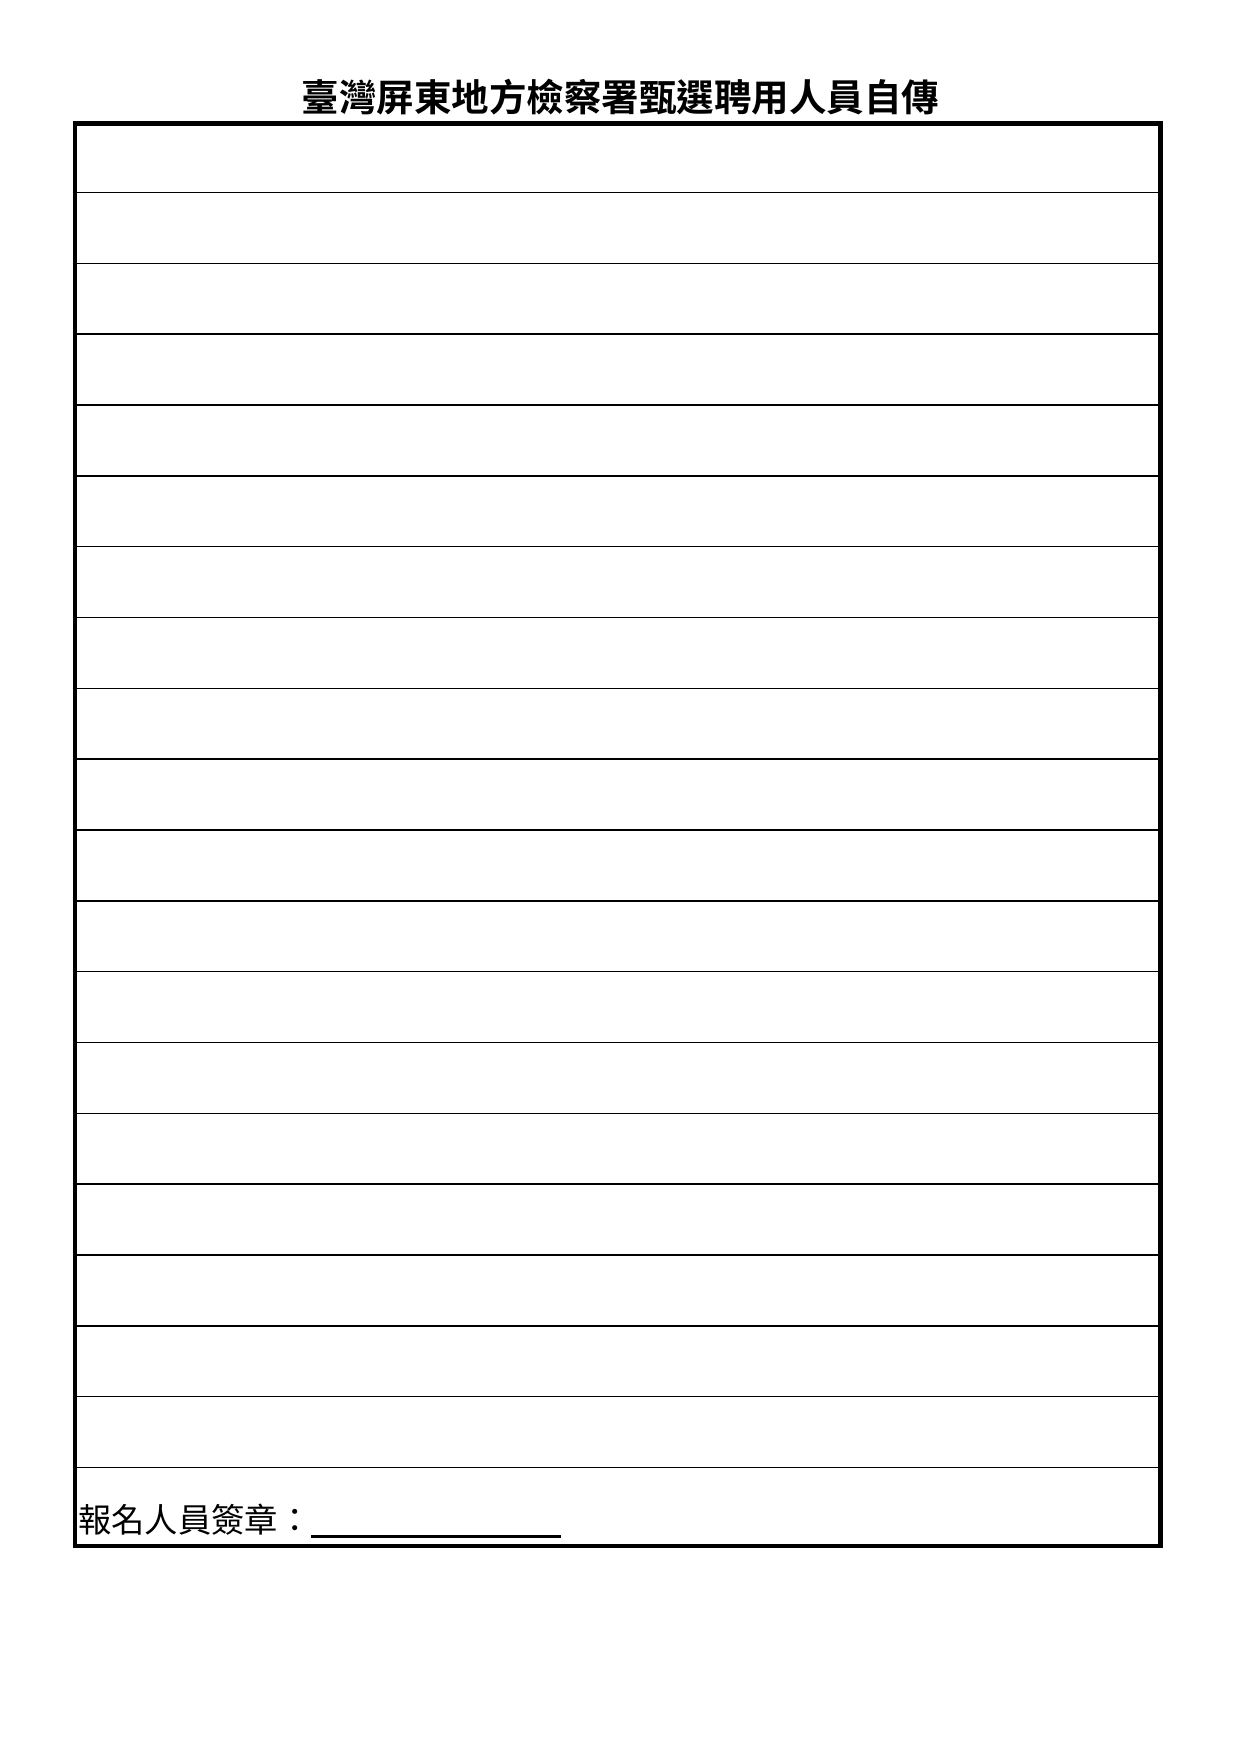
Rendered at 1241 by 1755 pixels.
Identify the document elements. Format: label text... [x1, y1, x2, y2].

table_cell [77, 1327, 1158, 1396]
table_header [77, 126, 1158, 192]
table_cell [77, 1043, 1158, 1112]
table_cell [77, 1256, 1158, 1325]
table_cell [77, 477, 1158, 546]
table_cell [77, 547, 1158, 617]
table_cell [77, 618, 1158, 687]
table_cell [77, 335, 1158, 404]
table_cell [77, 1114, 1158, 1183]
table_cell [77, 1185, 1158, 1254]
table_cell [77, 972, 1158, 1042]
text 臺灣屏東地方檢察署甄選聘用人員自傳 [75, 75, 1165, 121]
table_cell [77, 831, 1158, 900]
table_cell 報名人員簽章： [77, 1468, 1158, 1543]
table_cell [77, 193, 1158, 262]
table_cell [77, 689, 1158, 758]
table_cell [77, 760, 1158, 829]
table_cell [77, 902, 1158, 971]
table_cell [77, 406, 1158, 475]
table_cell [77, 264, 1158, 333]
table_cell [77, 1397, 1158, 1467]
